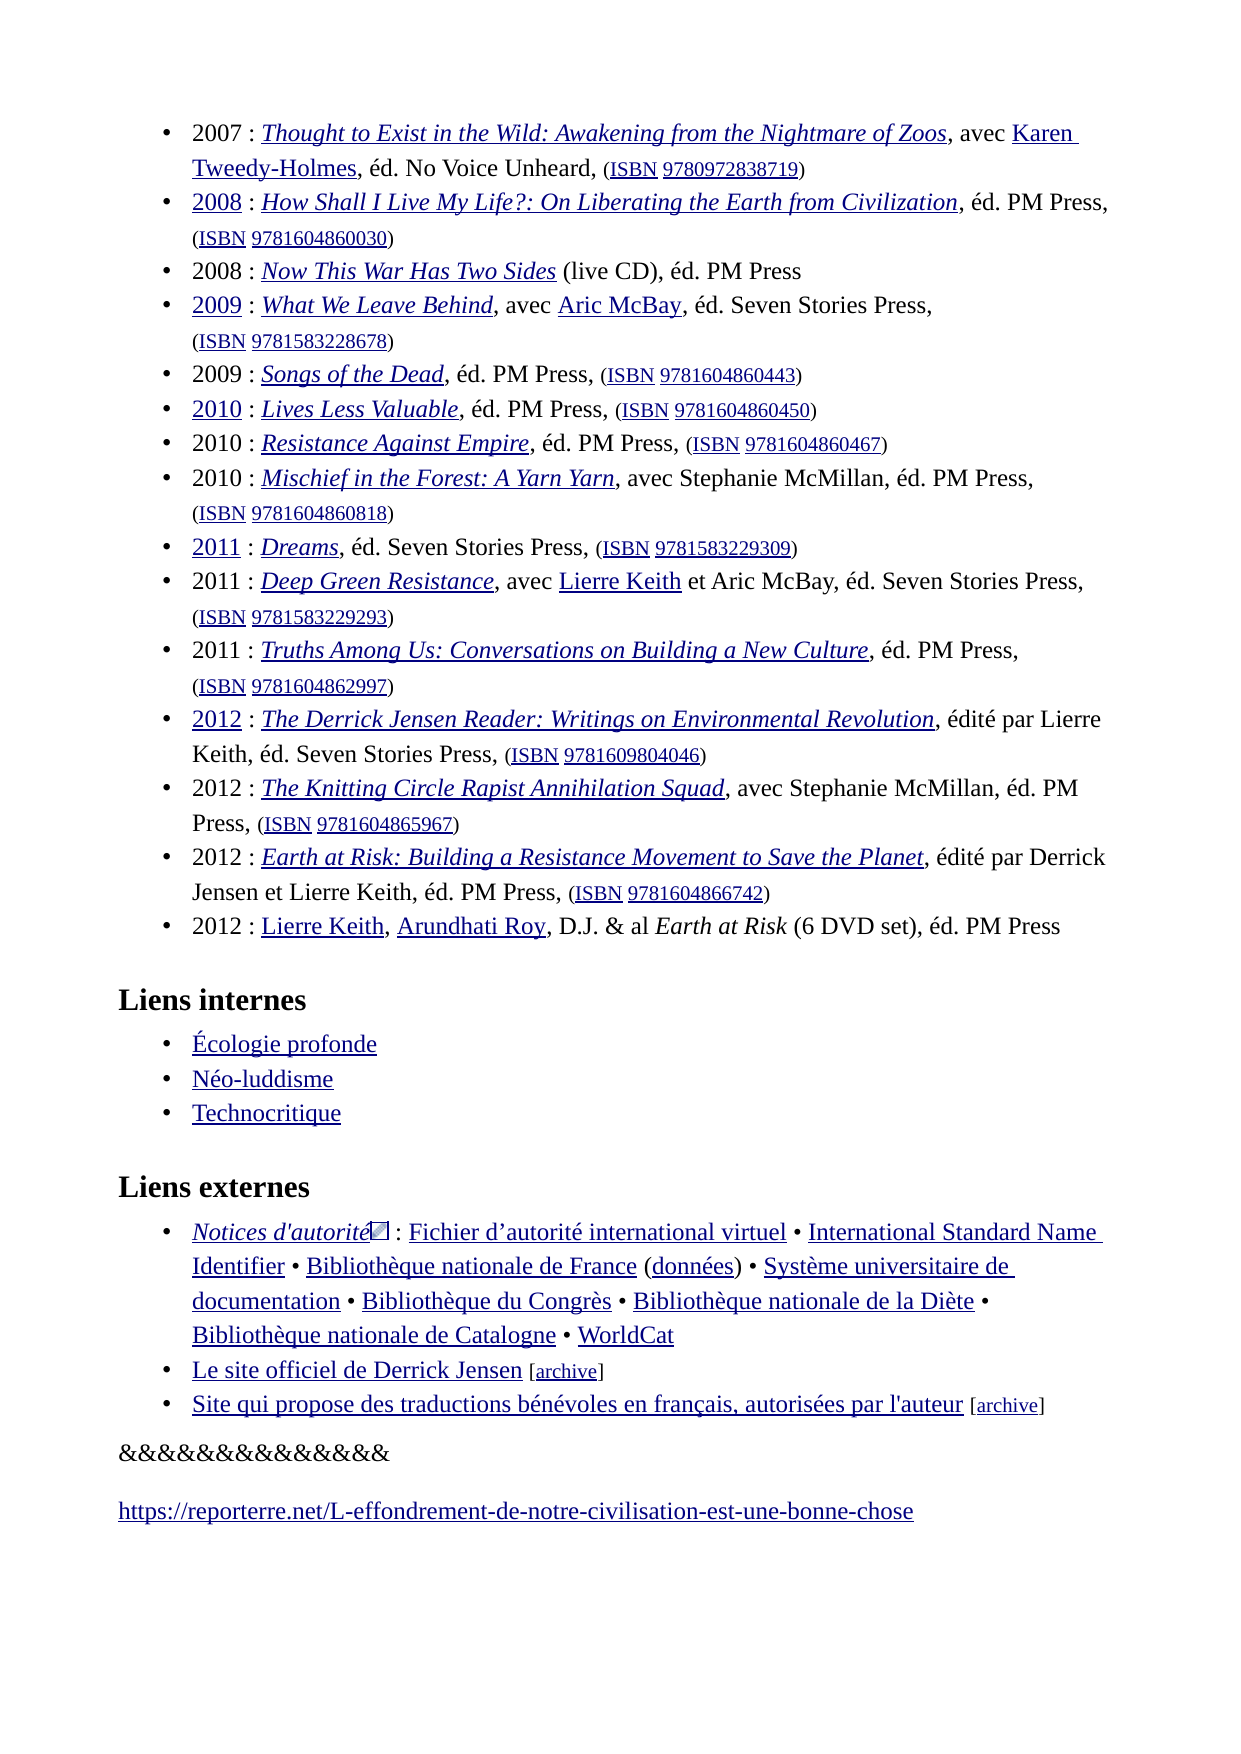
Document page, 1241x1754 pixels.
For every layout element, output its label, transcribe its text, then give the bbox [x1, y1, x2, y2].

list 2009 : Songs of the Dead, éd. PM Press, (ISBN 9781604860443) [162, 359, 1122, 388]
list 2009 : What We Leave Behind, avec Aric McBay, éd. Seven Stories Press, (ISBN 9781583228678) [162, 291, 1122, 354]
list Technocritique [162, 1098, 1122, 1127]
list 2010 : Resistance Against Empire, éd. PM Press, (ISBN 9781604860467) [162, 428, 1122, 457]
list Notices d'autorité : Fichier d’autorité international virtuel • International Standard Name Identifier • Bibliothèque nationale de France (données) • Système universitaire de documentation • Bibliothèque du Congrès • Bibliothèque nationale de la Diète • Bibliothèque nationale de Catalogne • WorldCat [162, 1217, 1122, 1349]
list 2008 : Now This War Has Two Sides (live CD), éd. PM Press [162, 256, 1122, 285]
list 2012 : The Derrick Jensen Reader: Writings on Environmental Revolution, édité par Lierre Keith, éd. Seven Stories Press, (ISBN 9781609804046) [162, 704, 1122, 767]
list Néo-luddisme [162, 1064, 1122, 1093]
list 2011 : Truths Among Us: Conversations on Building a New Culture, éd. PM Press, (ISBN 9781604862997) [162, 635, 1122, 698]
subtitle Liens internes [118, 981, 1122, 1017]
subtitle Liens externes [118, 1168, 1122, 1204]
list Écologie profonde [162, 1029, 1122, 1058]
list 2012 : The Knitting Circle Rapist Annihilation Squad, avec Stephanie McMillan, éd. PM Press, (ISBN 9781604865967) [162, 773, 1122, 836]
text &&&&&&&&&&&&&& [118, 1438, 1122, 1467]
list 2011 : Deep Green Resistance, avec Lierre Keith et Aric McBay, éd. Seven Stories Press, (ISBN 9781583229293) [162, 566, 1122, 629]
list 2007 : Thought to Exist in the Wild: Awakening from the Nightmare of Zoos, avec Karen Tweedy-Holmes, éd. No Voice Unheard, (ISBN 9780972838719) [162, 118, 1122, 181]
list 2010 : Mischief in the Forest: A Yarn Yarn, avec Stephanie McMillan, éd. PM Press, (ISBN 9781604860818) [162, 463, 1122, 526]
text https://reporterre.net/L-effondrement-de-notre-civilisation-est-une-bonne-chose [118, 1496, 1122, 1524]
list 2010 : Lives Less Valuable, éd. PM Press, (ISBN 9781604860450) [162, 394, 1122, 423]
picture [372, 1223, 387, 1239]
list Le site officiel de Derrick Jensen [archive] [162, 1355, 1122, 1383]
list 2011 : Dreams, éd. Seven Stories Press, (ISBN 9781583229309) [162, 532, 1122, 561]
list Site qui propose des traductions bénévoles en français, autorisées par l'auteur [archive] [162, 1389, 1122, 1418]
list 2012 : Lierre Keith, Arundhati Roy, D.J. & al Earth at Risk (6 DVD set), éd. PM Press [162, 911, 1122, 940]
list 2012 : Earth at Risk: Building a Resistance Movement to Save the Planet, édité par Derrick Jensen et Lierre Keith, éd. PM Press, (ISBN 9781604866742) [162, 842, 1122, 905]
list 2008 : How Shall I Live My Life?: On Liberating the Earth from Civilization, éd. PM Press, (ISBN 9781604860030) [162, 187, 1122, 250]
